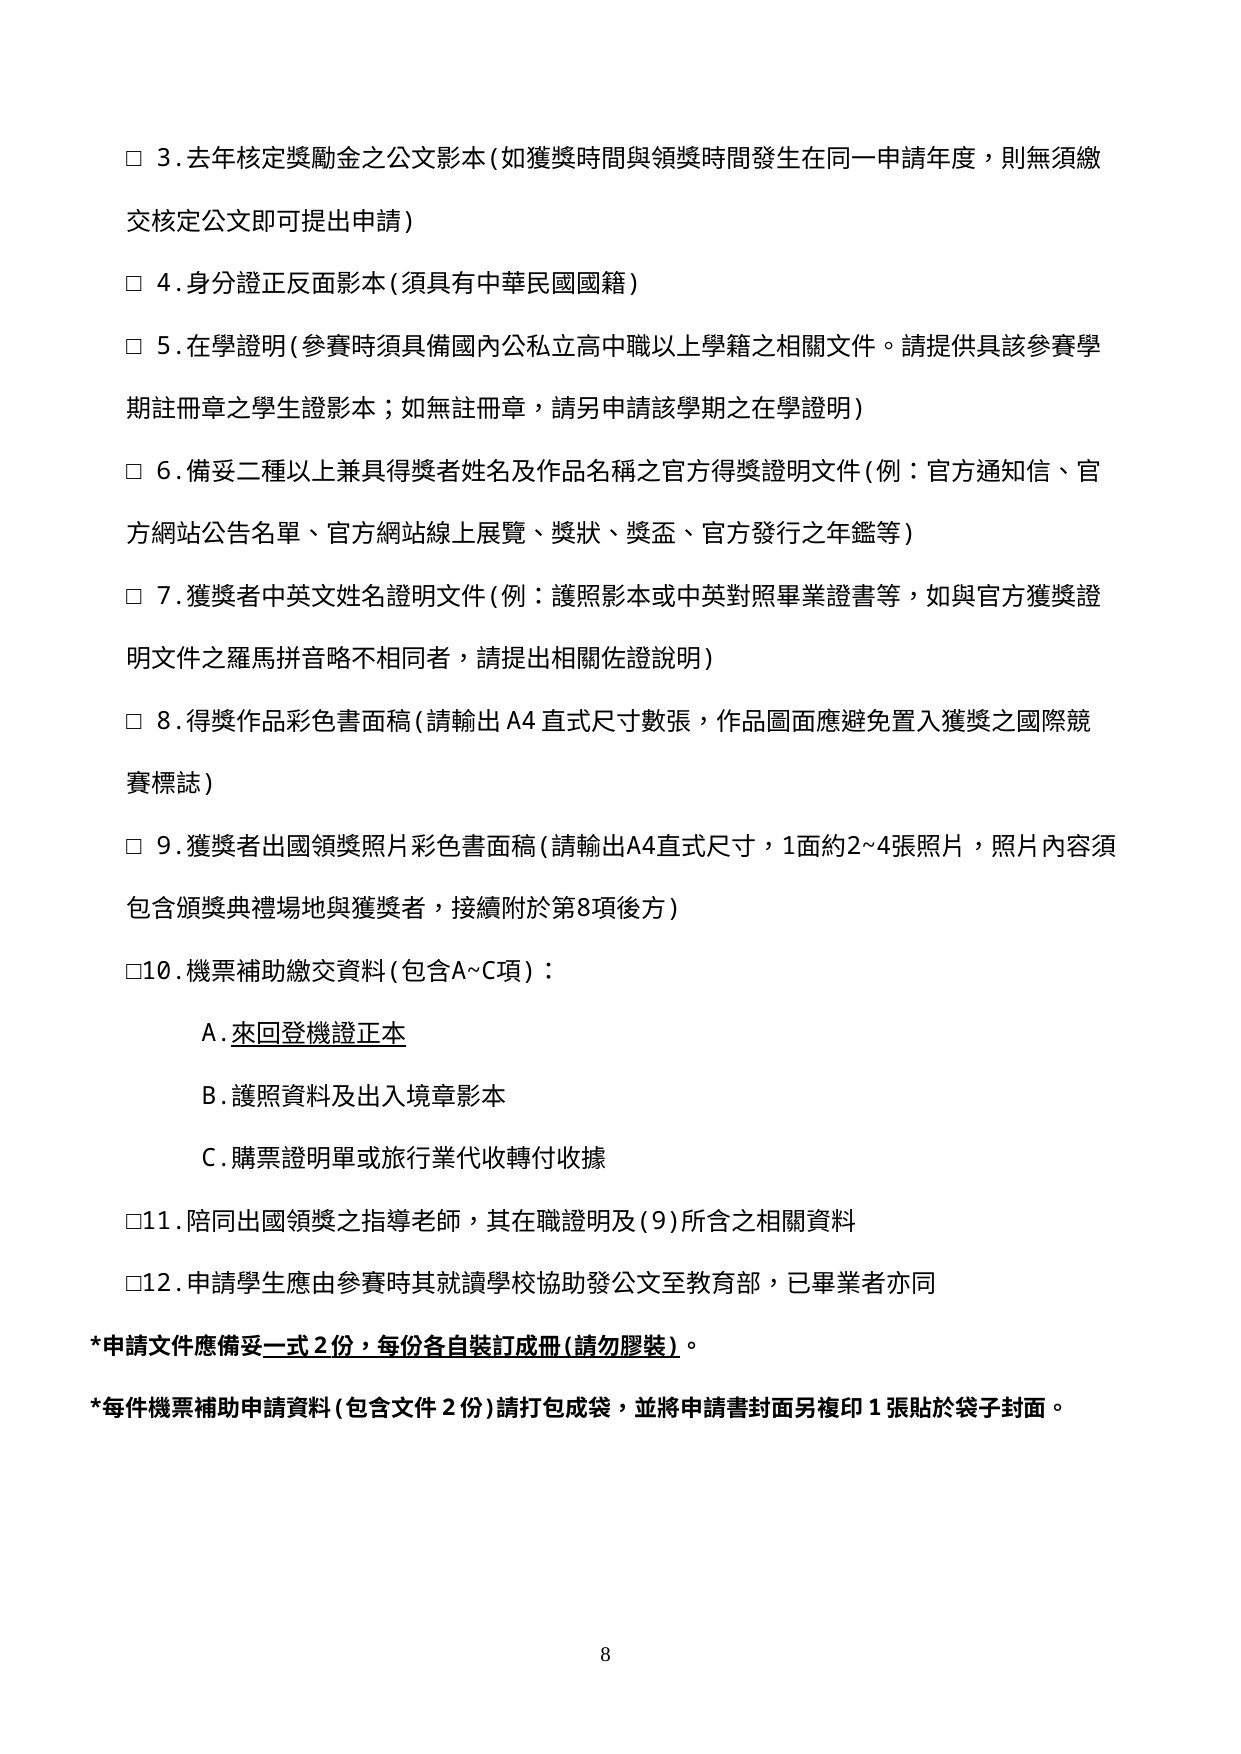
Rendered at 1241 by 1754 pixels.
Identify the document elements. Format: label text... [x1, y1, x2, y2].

text □ 3.去年核定獎勵金之公文影本(如獲獎時間與領獎時間發生在同一申請年度，則無須繳交核定公文即可提出申請) [126, 115, 1122, 240]
text □10.機票補助繳交資料(包含A~C項)： [89, 928, 1122, 990]
text *每件機票補助申請資料(包含文件2份)請打包成袋，並將申請書封面另複印1張貼於袋子封面。 [89, 1365, 1122, 1428]
text C.購票證明單或旅行業代收轉付收據 [89, 1115, 1122, 1178]
text *申請文件應備妥一式2份，每份各自裝訂成冊(請勿膠裝)。 [89, 1303, 1122, 1365]
text □ 9.獲獎者出國領獎照片彩色書面稿(請輸出A4直式尺寸，1面約2~4張照片，照片內容須 [89, 803, 1122, 865]
text □ 7.獲獎者中英文姓名證明文件(例：護照影本或中英對照畢業證書等，如與官方獲獎證明文件之羅馬拼音略不相同者，請提出相關佐證說明) [126, 553, 1122, 678]
text 賽標誌) [89, 740, 1122, 803]
text A.來回登機證正本 [89, 990, 1122, 1053]
text □ 5.在學證明(參賽時須具備國內公私立高中職以上學籍之相關文件。請提供具該參賽學期註冊章之學生證影本；如無註冊章，請另申請該學期之在學證明) [126, 303, 1122, 428]
text □12.申請學生應由參賽時其就讀學校協助發公文至教育部，已畢業者亦同 [89, 1240, 1122, 1303]
text □ 6.備妥二種以上兼具得獎者姓名及作品名稱之官方得獎證明文件(例：官方通知信、官方網站公告名單、官方網站線上展覽、獎狀、獎盃、官方發行之年鑑等) [126, 428, 1122, 553]
text 包含頒獎典禮場地與獲獎者，接續附於第8項後方) [89, 865, 1122, 928]
text □ 4.身分證正反面影本(須具有中華民國國籍) [126, 240, 1122, 303]
text B.護照資料及出入境章影本 [89, 1053, 1122, 1115]
text □11.陪同出國領獎之指導老師，其在職證明及(9)所含之相關資料 [89, 1178, 1122, 1240]
text □ 8.得獎作品彩色書面稿(請輸出A4直式尺寸數張，作品圖面應避免置入獲獎之國際競 [89, 678, 1122, 740]
